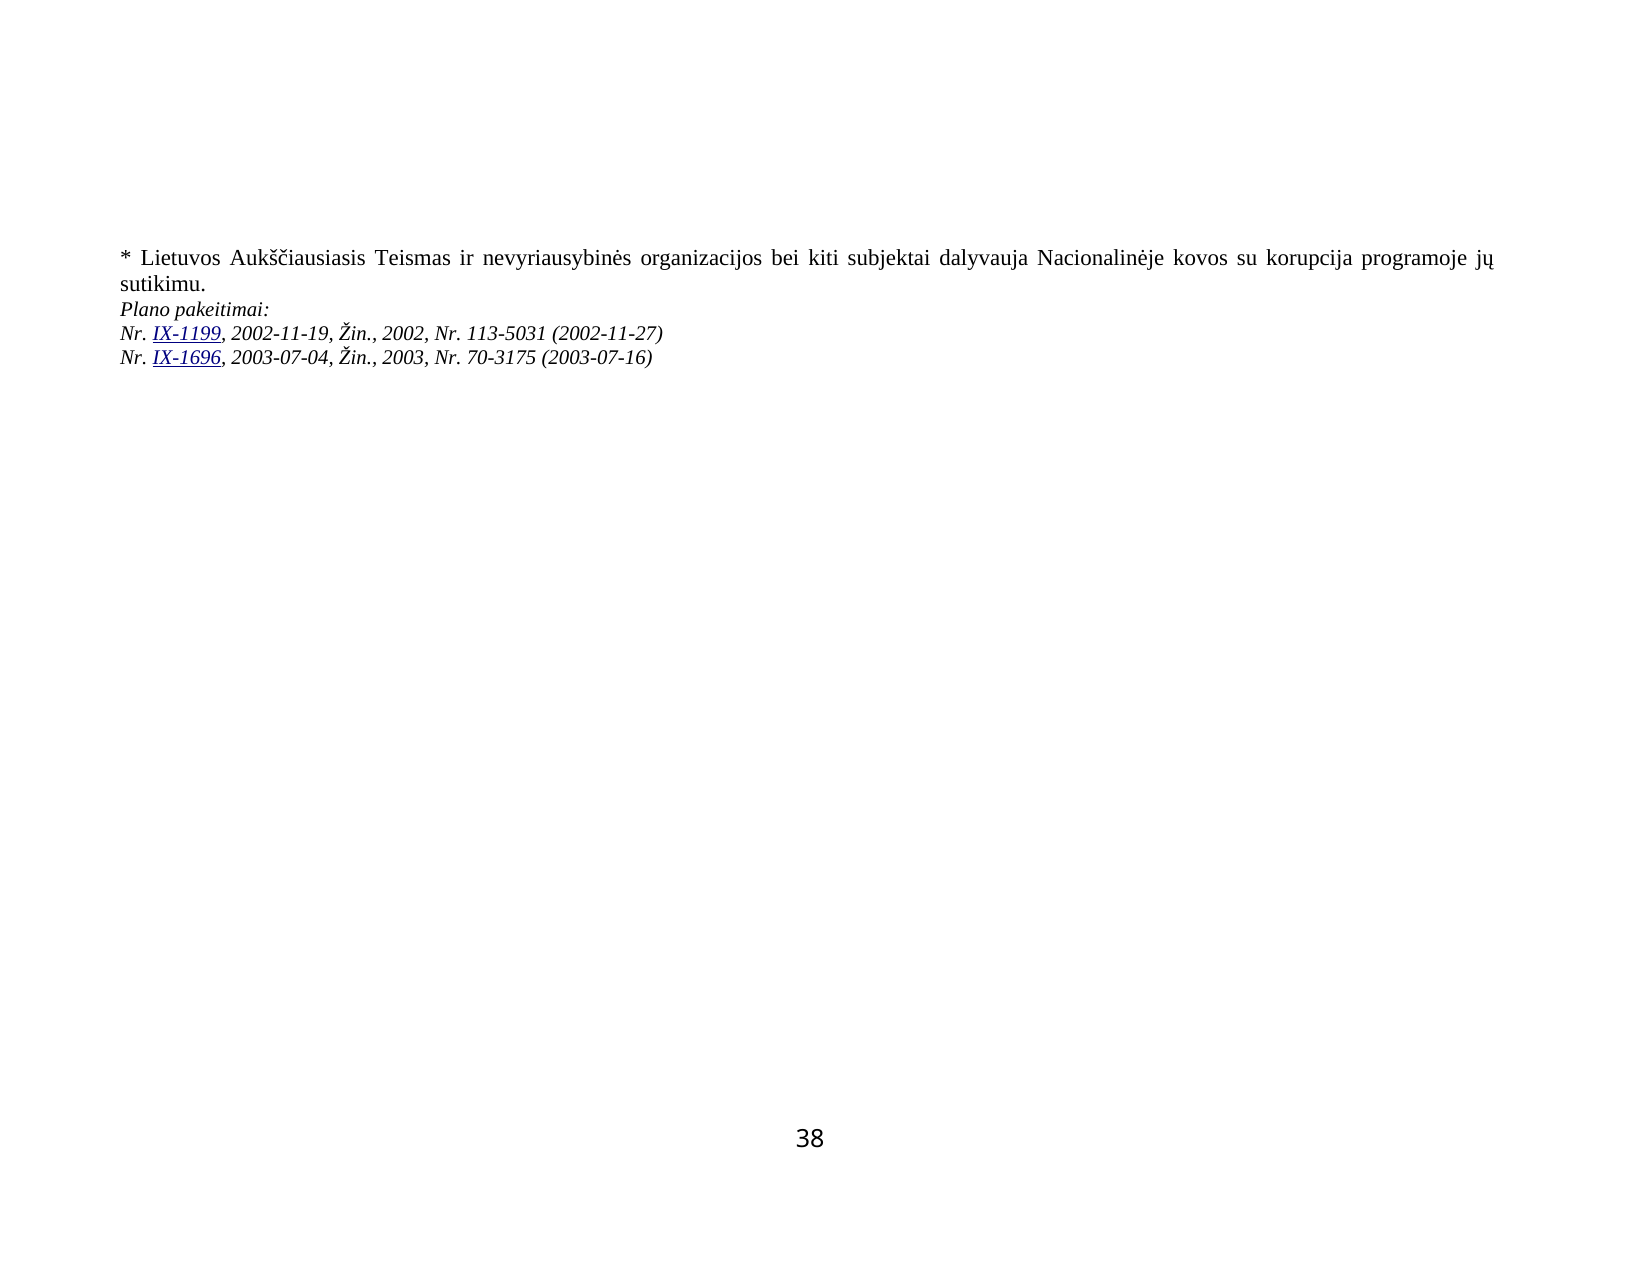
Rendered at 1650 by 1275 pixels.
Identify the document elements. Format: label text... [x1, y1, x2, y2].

text Plano pakeitimai: [120, 297, 1500, 321]
text Nr. IX-1696, 2003-07-04, Žin., 2003, Nr. 70-3175 (2003-07-16) [120, 345, 1500, 369]
text * Lietuvos Aukščiausiasis Teismas ir nevyriausybinės organizacijos bei kiti subjektai dalyvauja Nacionalinėje kovos su korupcija programoje jų sutikimu. [120, 244, 1497, 297]
text Nr. IX-1199, 2002-11-19, Žin., 2002, Nr. 113-5031 (2002-11-27) [120, 321, 1500, 345]
